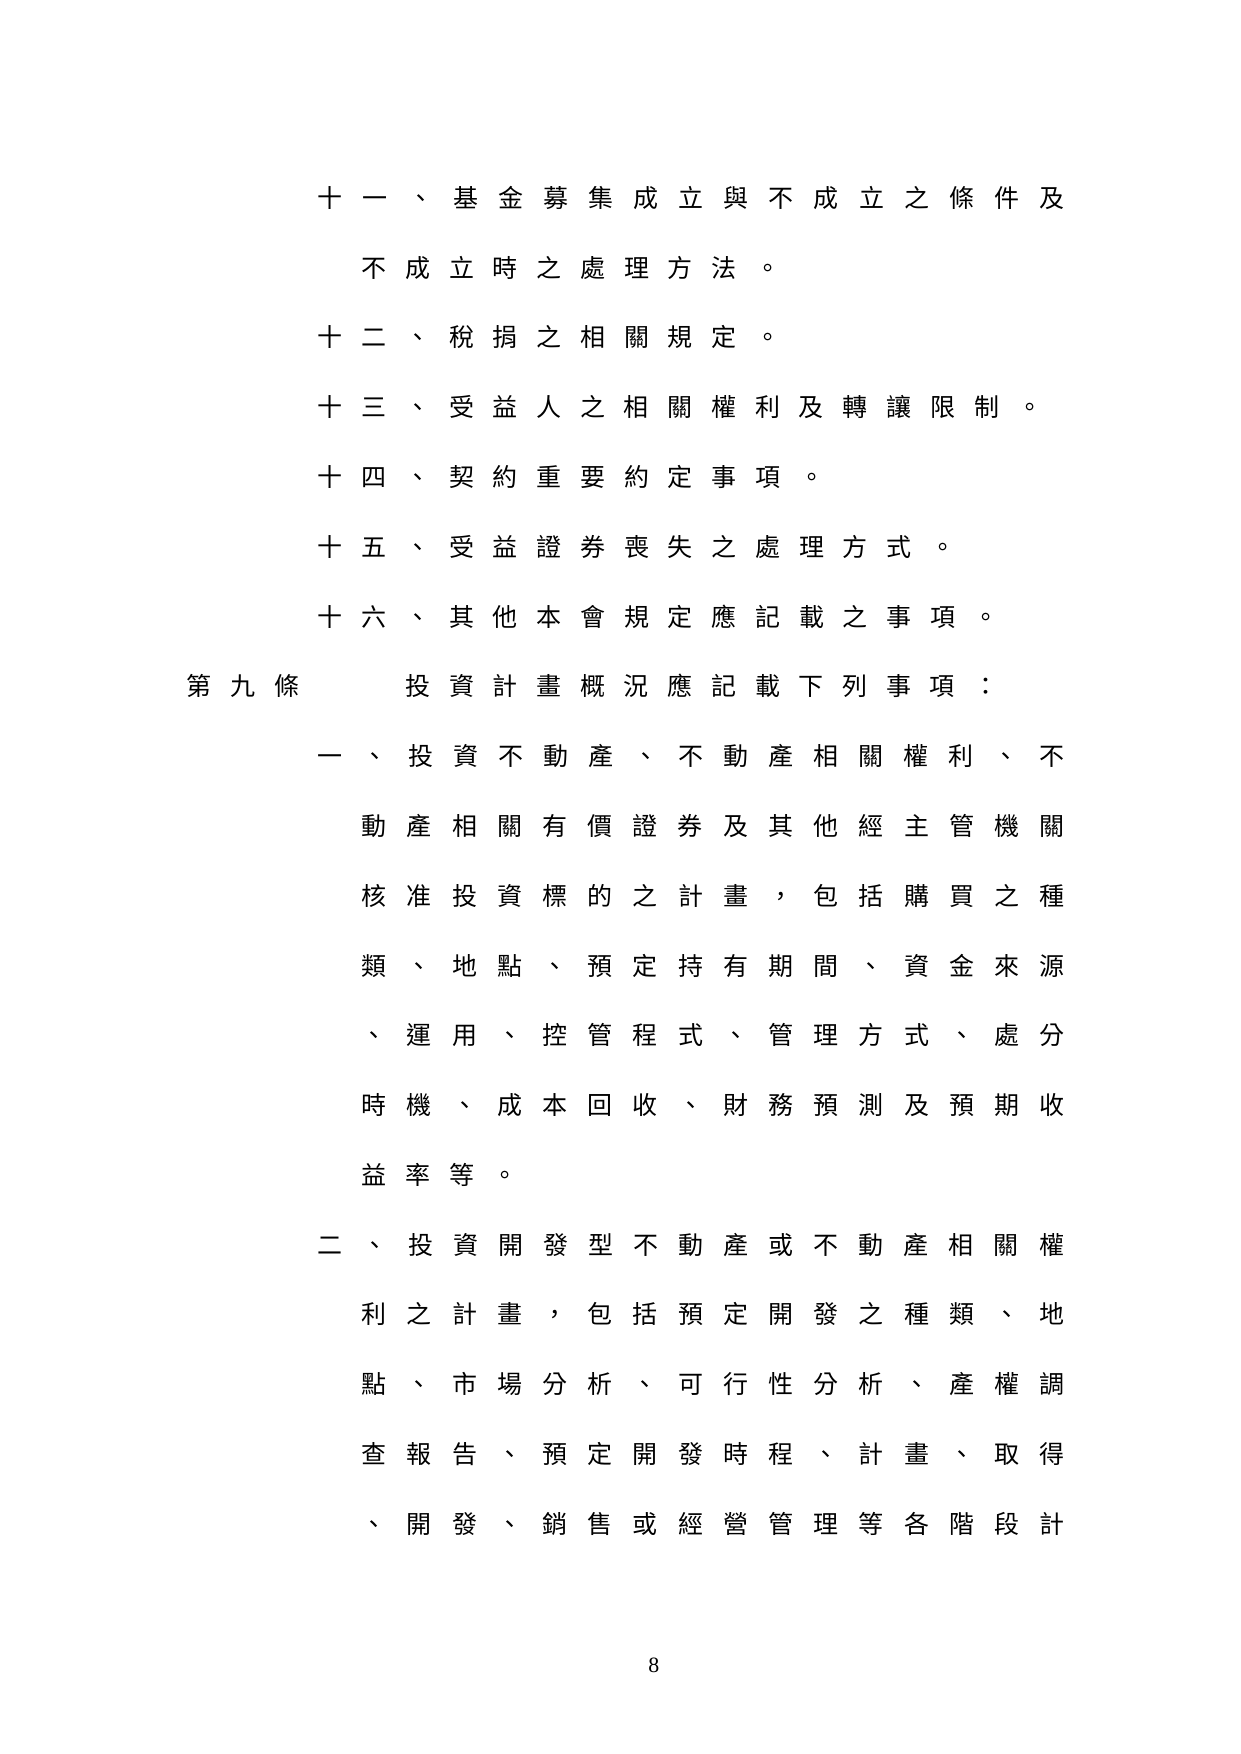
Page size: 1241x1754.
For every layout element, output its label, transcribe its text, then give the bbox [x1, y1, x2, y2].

text 第九條 投資計畫概況應記載下列事項： [186, 650, 1083, 720]
text 一、投資不動產、不動產相關權利、不動產相關有價證券及其他經主管機關核准投資標的之計畫，包括購買之種類、地點、預定持有期間、資金來源、運用、控管程式、管理方式、處分時機、成本回收、財務預測及預期收益率等。 [311, 720, 1083, 1208]
text 十一、基金募集成立與不成立之條件及不成立時之處理方法。 [311, 162, 1083, 301]
text 十六、其他本會規定應記載之事項。 [311, 580, 1083, 650]
text 二、投資開發型不動產或不動產相關權利之計畫，包括預定開發之種類、地點、市場分析、可行性分析、產權調查報告、預定開發時程、計畫、取得、開發、銷售或經營管理等各階段計 [311, 1208, 1083, 1557]
text 十四、契約重要約定事項。 [311, 441, 1083, 511]
text 十三、受益人之相關權利及轉讓限制。 [311, 371, 1083, 441]
text 十五、受益證券喪失之處理方式。 [311, 511, 1083, 580]
text 十二、稅捐之相關規定。 [311, 301, 1083, 371]
